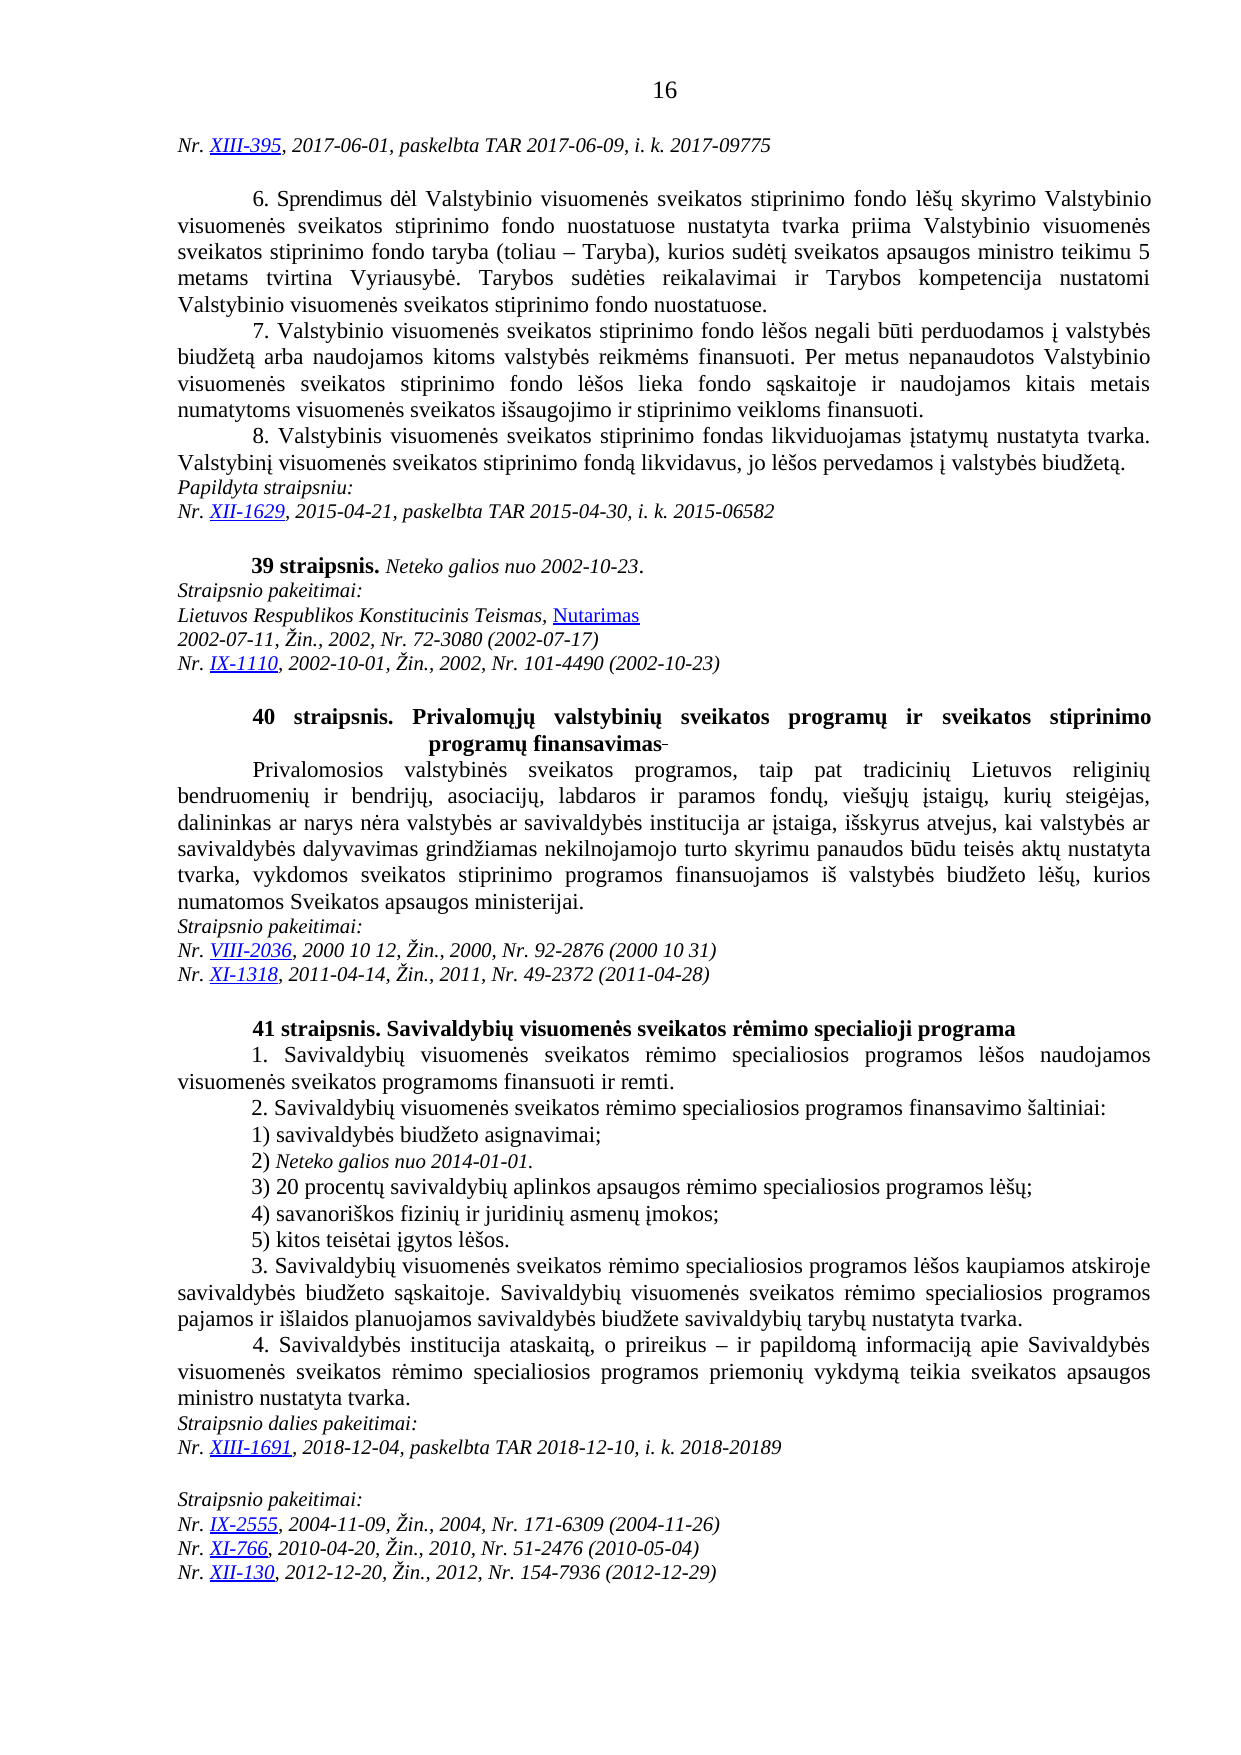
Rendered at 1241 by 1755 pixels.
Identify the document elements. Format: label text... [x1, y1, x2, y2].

text Nr. XIII-1691, 2018-12-04, paskelbta TAR 2018-12-10, i. k. 2018-20189 [177, 1434, 1152, 1459]
text 2002-07-11, Žin., 2002, Nr. 72-3080 (2002-07-17) [177, 627, 1152, 651]
text Straipsnio pakeitimai: [177, 1487, 1152, 1511]
text 2) Neteko galios nuo 2014-01-01. [177, 1147, 1152, 1173]
text 1) savivaldybės biudžeto asignavimai; [177, 1121, 1152, 1147]
text 4) savanoriškos fizinių ir juridinių asmenų įmokos; [177, 1200, 1152, 1226]
text 7. Valstybinio visuomenės sveikatos stiprinimo fondo lėšos negali būti perduodamos į valstybės biudžetą arba naudojamos kitoms valstybės reikmėms finansuoti. Per metus nepanaudotos Valstybinio visuomenės sveikatos stiprinimo fondo lėšos lieka fondo sąskaitoje ir naudojamos kitais metais numatytoms visuomenės sveikatos išsaugojimo ir stiprinimo veikloms finansuoti. [177, 317, 1152, 422]
text Nr. VIII-2036, 2000 10 12, Žin., 2000, Nr. 92-2876 (2000 10 31) [177, 938, 1152, 962]
text Nr. IX-2555, 2004-11-09, Žin., 2004, Nr. 171-6309 (2004-11-26) [177, 1511, 1152, 1536]
text Lietuvos Respublikos Konstitucinis Teismas, Nutarimas [177, 602, 1152, 627]
text Nr. XII-130, 2012-12-20, Žin., 2012, Nr. 154-7936 (2012-12-29) [177, 1559, 1152, 1584]
text Papildyta straipsniu: [177, 475, 1152, 499]
text 8. Valstybinis visuomenės sveikatos stiprinimo fondas likviduojamas įstatymų nustatyta tvarka. Valstybinį visuomenės sveikatos stiprinimo fondą likvidavus, jo lėšos pervedamos į valstybės biudžetą. [177, 422, 1152, 475]
text 5) kitos teisėtai įgytos lėšos. [177, 1226, 1152, 1252]
text 3) 20 procentų savivaldybių aplinkos apsaugos rėmimo specialiosios programos lėšų; [177, 1173, 1152, 1200]
text Nr. IX-1110, 2002-10-01, Žin., 2002, Nr. 101-4490 (2002-10-23) [177, 651, 1152, 675]
text 1. Savivaldybių visuomenės sveikatos rėmimo specialiosios programos lėšos naudojamos visuomenės sveikatos programoms finansuoti ir remti. [177, 1042, 1152, 1094]
text 6. Sprendimus dėl Valstybinio visuomenės sveikatos stiprinimo fondo lėšų skyrimo Valstybinio visuomenės sveikatos stiprinimo fondo nuostatuose nustatyta tvarka priima Valstybinio visuomenės sveikatos stiprinimo fondo taryba (toliau – Taryba), kurios sudėtį sveikatos apsaugos ministro teikimu 5 metams tvirtina Vyriausybė. Tarybos sudėties reikalavimai ir Tarybos kompetencija nustatomi Valstybinio visuomenės sveikatos stiprinimo fondo nuostatuose. [177, 185, 1152, 317]
text Nr. XI-766, 2010-04-20, Žin., 2010, Nr. 51-2476 (2010-05-04) [177, 1536, 1152, 1559]
text 3. Savivaldybių visuomenės sveikatos rėmimo specialiosios programos lėšos kaupiamos atskiroje savivaldybės biudžeto sąskaitoje. Savivaldybių visuomenės sveikatos rėmimo specialiosios programos pajamos ir išlaidos planuojamos savivaldybės biudžete savivaldybių tarybų nustatyta tvarka. [177, 1252, 1152, 1331]
text Straipsnio dalies pakeitimai: [177, 1411, 1152, 1434]
text Nr. XI-1318, 2011-04-14, Žin., 2011, Nr. 49-2372 (2011-04-28) [177, 962, 1152, 986]
text 2. Savivaldybių visuomenės sveikatos rėmimo specialiosios programos finansavimo šaltiniai: [177, 1094, 1152, 1121]
text 40 straipsnis. Privalomųjų valstybinių sveikatos programų ir sveikatos stiprinimo programų finansavimas [252, 703, 1152, 756]
text Nr. XII-1629, 2015-04-21, paskelbta TAR 2015-04-30, i. k. 2015-06582 [177, 499, 1152, 523]
text Straipsnio pakeitimai: [177, 578, 1152, 602]
text Nr. XIII-395, 2017-06-01, paskelbta TAR 2017-06-09, i. k. 2017-09775 [177, 132, 1152, 157]
text 4. Savivaldybės institucija ataskaitą, o prireikus – ir papildomą informaciją apie Savivaldybės visuomenės sveikatos rėmimo specialiosios programos priemonių vykdymą teikia sveikatos apsaugos ministro nustatyta tvarka. [177, 1331, 1152, 1411]
text Privalomosios valstybinės sveikatos programos, taip pat tradicinių Lietuvos religinių bendruomenių ir bendrijų, asociacijų, labdaros ir paramos fondų, viešųjų įstaigų, kurių steigėjas, dalininkas ar narys nėra valstybės ar savivaldybės institucija ar įstaiga, išskyrus atvejus, kai valstybės ar savivaldybės dalyvavimas grindžiamas nekilnojamojo turto skyrimu panaudos būdu teisės aktų nustatyta tvarka, vykdomos sveikatos stiprinimo programos finansuojamos iš valstybės biudžeto lėšų, kurios numatomos Sveikatos apsaugos ministerijai. [177, 756, 1152, 914]
text Straipsnio pakeitimai: [177, 914, 1152, 938]
text 39 straipsnis. Neteko galios nuo 2002-10-23. [177, 552, 1152, 578]
text 41 straipsnis. Savivaldybių visuomenės sveikatos rėmimo specialioji programa [177, 1015, 1152, 1042]
